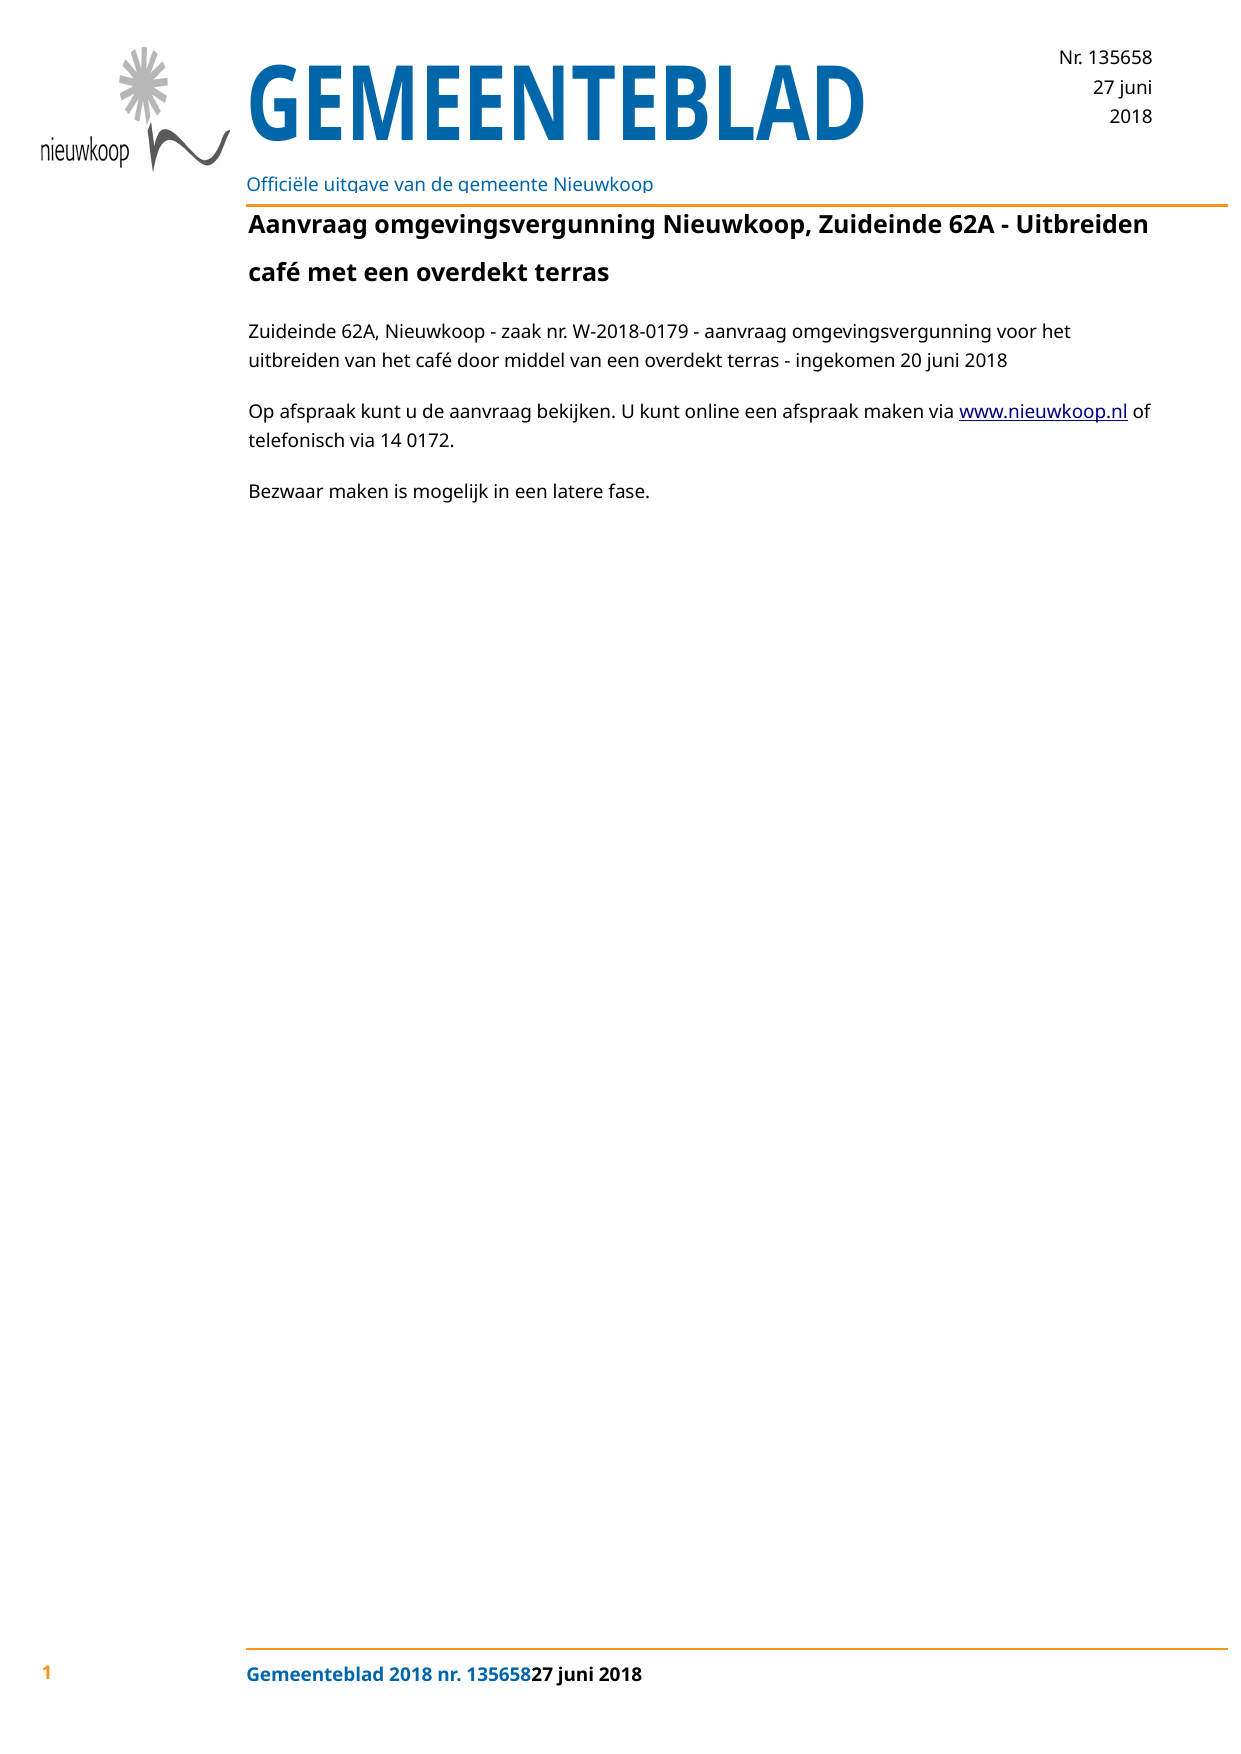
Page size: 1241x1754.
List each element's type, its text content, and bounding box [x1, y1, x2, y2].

text Zuideinde 62A, Nieuwkoop - zaak nr. W-2018-0179 - aanvraag omgevingsvergunning voor het uitbreiden van het café door middel van een overdekt terras - ingekomen 20 juni 2018 [248, 318, 1152, 373]
picture [41, 47, 231, 172]
text Bezwaar maken is mogelijk in een latere fase. [248, 478, 1152, 504]
text Aanvraag omgevingsvergunning Nieuwkoop, Zuideinde 62A - Uitbreiden café met een overdekt terras [248, 207, 1152, 288]
text Op afspraak kunt u de aanvraag bekijken. U kunt online een afspraak maken via www.nieuwkoop.nl of telefonisch via 14 0172. [248, 398, 1152, 453]
